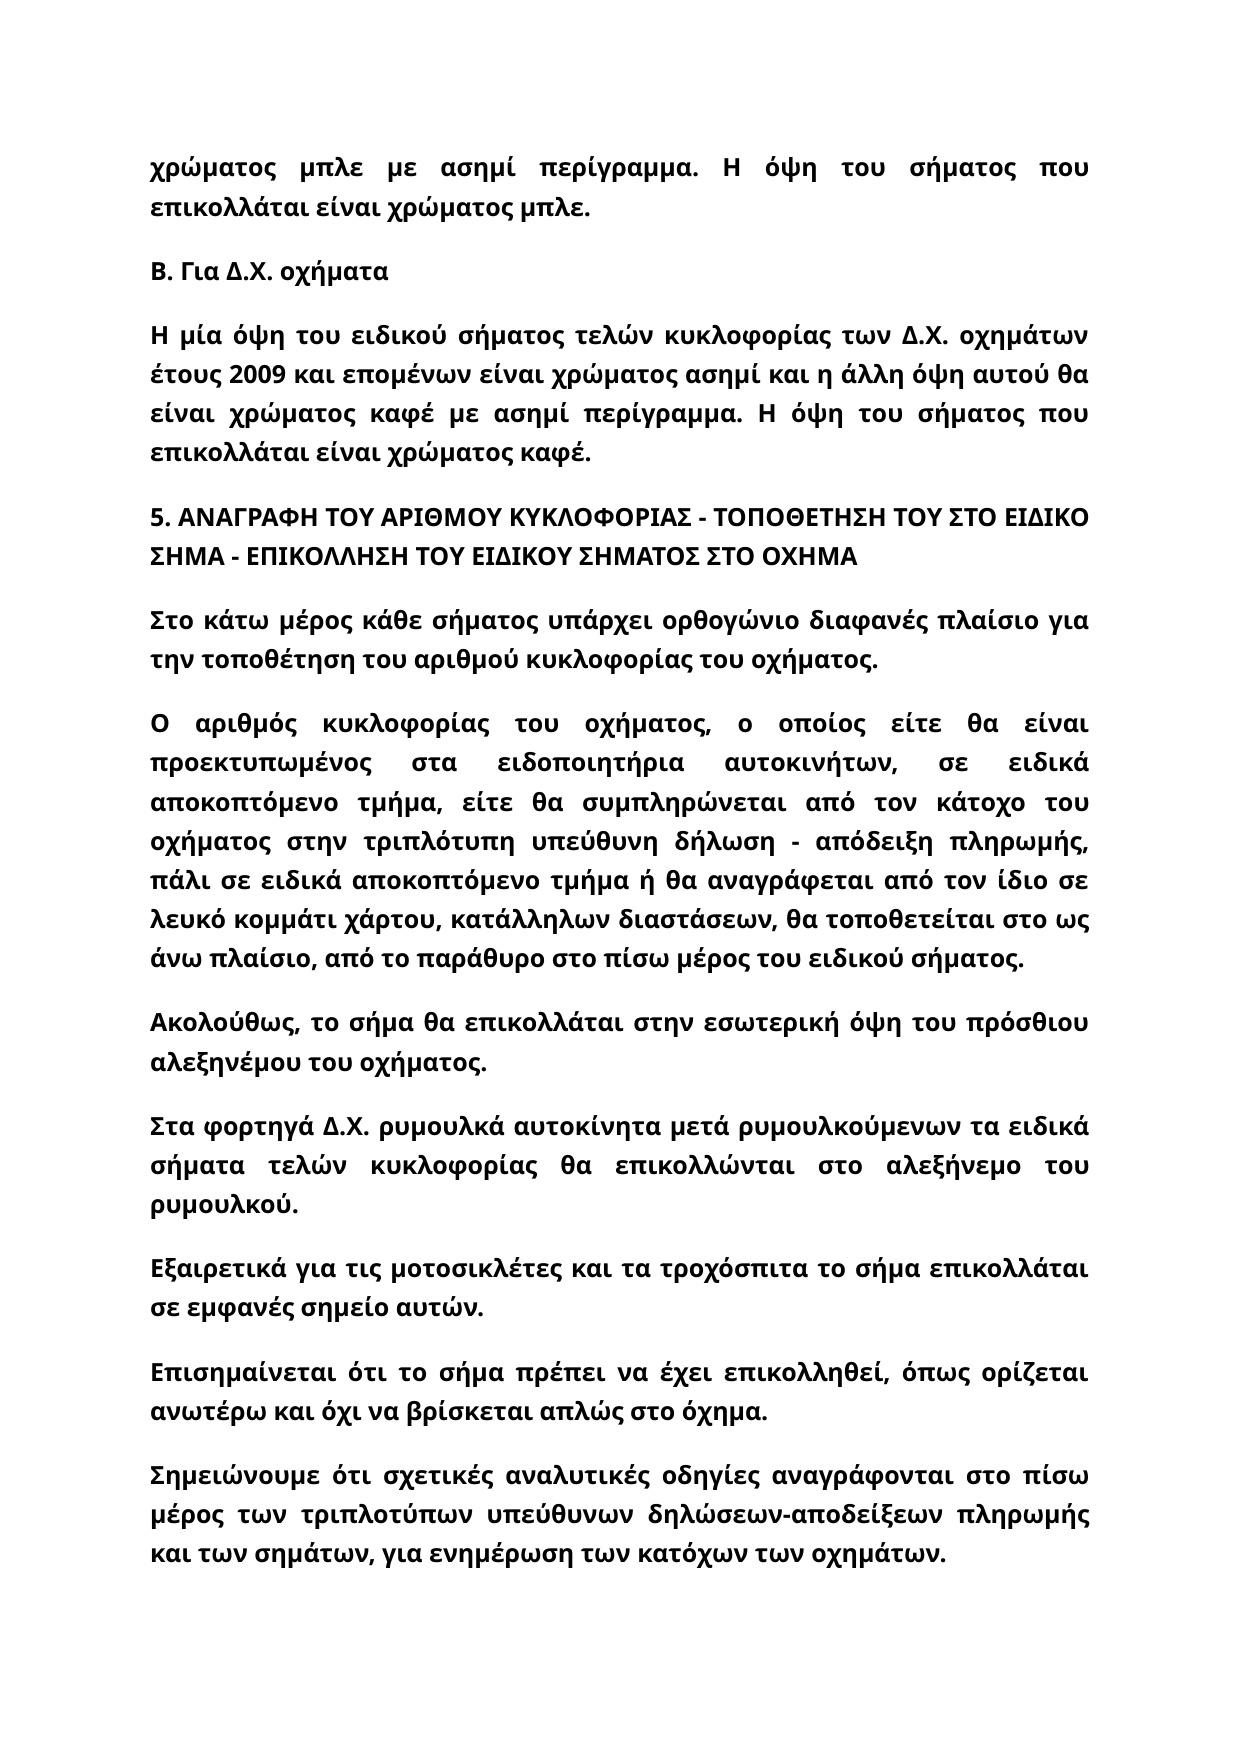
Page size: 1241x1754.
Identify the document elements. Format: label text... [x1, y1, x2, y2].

text 5. ΑΝΑΓΡΑΦΗ ΤΟΥ ΑΡΙΘΜΟΥ ΚΥΚΛΟΦΟΡΙΑΣ - ΤΟΠΟΘΕΤΗΣΗ ΤΟΥ ΣΤΟ ΕΙΔΙΚΟ ΣΗΜΑ - ΕΠΙΚΟΛΛΗΣΗ ΤΟΥ ΕΙΔΙΚΟΥ ΣΗΜΑΤΟΣ ΣΤΟ ΟΧΗΜΑ [150, 499, 1090, 572]
text χρώματος μπλε με ασημί περίγραμμα. Η όψη του σήματος που επικολλάται είναι χρώματος μπλε. [150, 150, 1090, 223]
text Η μία όψη του ειδικού σήματος τελών κυκλοφορίας των Δ.Χ. οχημάτων έτους 2009 και επομένων είναι χρώματος ασημί και η άλλη όψη αυτού θα είναι χρώματος καφέ με ασημί περίγραμμα. Η όψη του σήματος που επικολλάται είναι χρώματος καφέ. [150, 317, 1090, 469]
text Ακολούθως, το σήμα θα επικολλάται στην εσωτερική όψη του πρόσθιου αλεξηνέμου του οχήματος. [150, 1005, 1090, 1078]
text Στα φορτηγά Δ.Χ. ρυμουλκά αυτοκίνητα μετά ρυμουλκούμενων τα ειδικά σήματα τελών κυκλοφορίας θα επικολλώνται στο αλεξήνεμο του ρυμουλκού. [150, 1108, 1090, 1221]
text Εξαιρετικά για τις μοτοσικλέτες και τα τροχόσπιτα το σήμα επικολλάται σε εμφανές σημείο αυτών. [150, 1251, 1090, 1324]
text Στο κάτω μέρος κάθε σήματος υπάρχει ορθογώνιο διαφανές πλαίσιο για την τοποθέτηση του αριθμού κυκλοφορίας του οχήματος. [150, 602, 1090, 676]
text Β. Για Δ.Χ. οχήματα [150, 253, 1090, 287]
text Ο αριθμός κυκλοφορίας του οχήματος, ο οποίος είτε θα είναι προεκτυπωμένος στα ειδοποιητήρια αυτοκινήτων, σε ειδικά αποκοπτόμενο τμήμα, είτε θα συμπληρώνεται από τον κάτοχο του οχήματος στην τριπλότυπη υπεύθυνη δήλωση - απόδειξη πληρωμής, πάλι σε ειδικά αποκοπτόμενο τμήμα ή θα αναγράφεται από τον ίδιο σε λευκό κομμάτι χάρτου, κατάλληλων διαστάσεων, θα τοποθετείται στο ως άνω πλαίσιο, από το παράθυρο στο πίσω μέρος του ειδικού σήματος. [150, 706, 1090, 975]
text Επισημαίνεται ότι το σήμα πρέπει να έχει επικολληθεί, όπως ορίζεται ανωτέρω και όχι να βρίσκεται απλώς στο όχημα. [150, 1354, 1090, 1427]
text Σημειώνουμε ότι σχετικές αναλυτικές οδηγίες αναγράφονται στο πίσω μέρος των τριπλοτύπων υπεύθυνων δηλώσεων-αποδείξεων πληρωμής και των σημάτων, για ενημέρωση των κατόχων των οχημάτων. [150, 1457, 1090, 1570]
